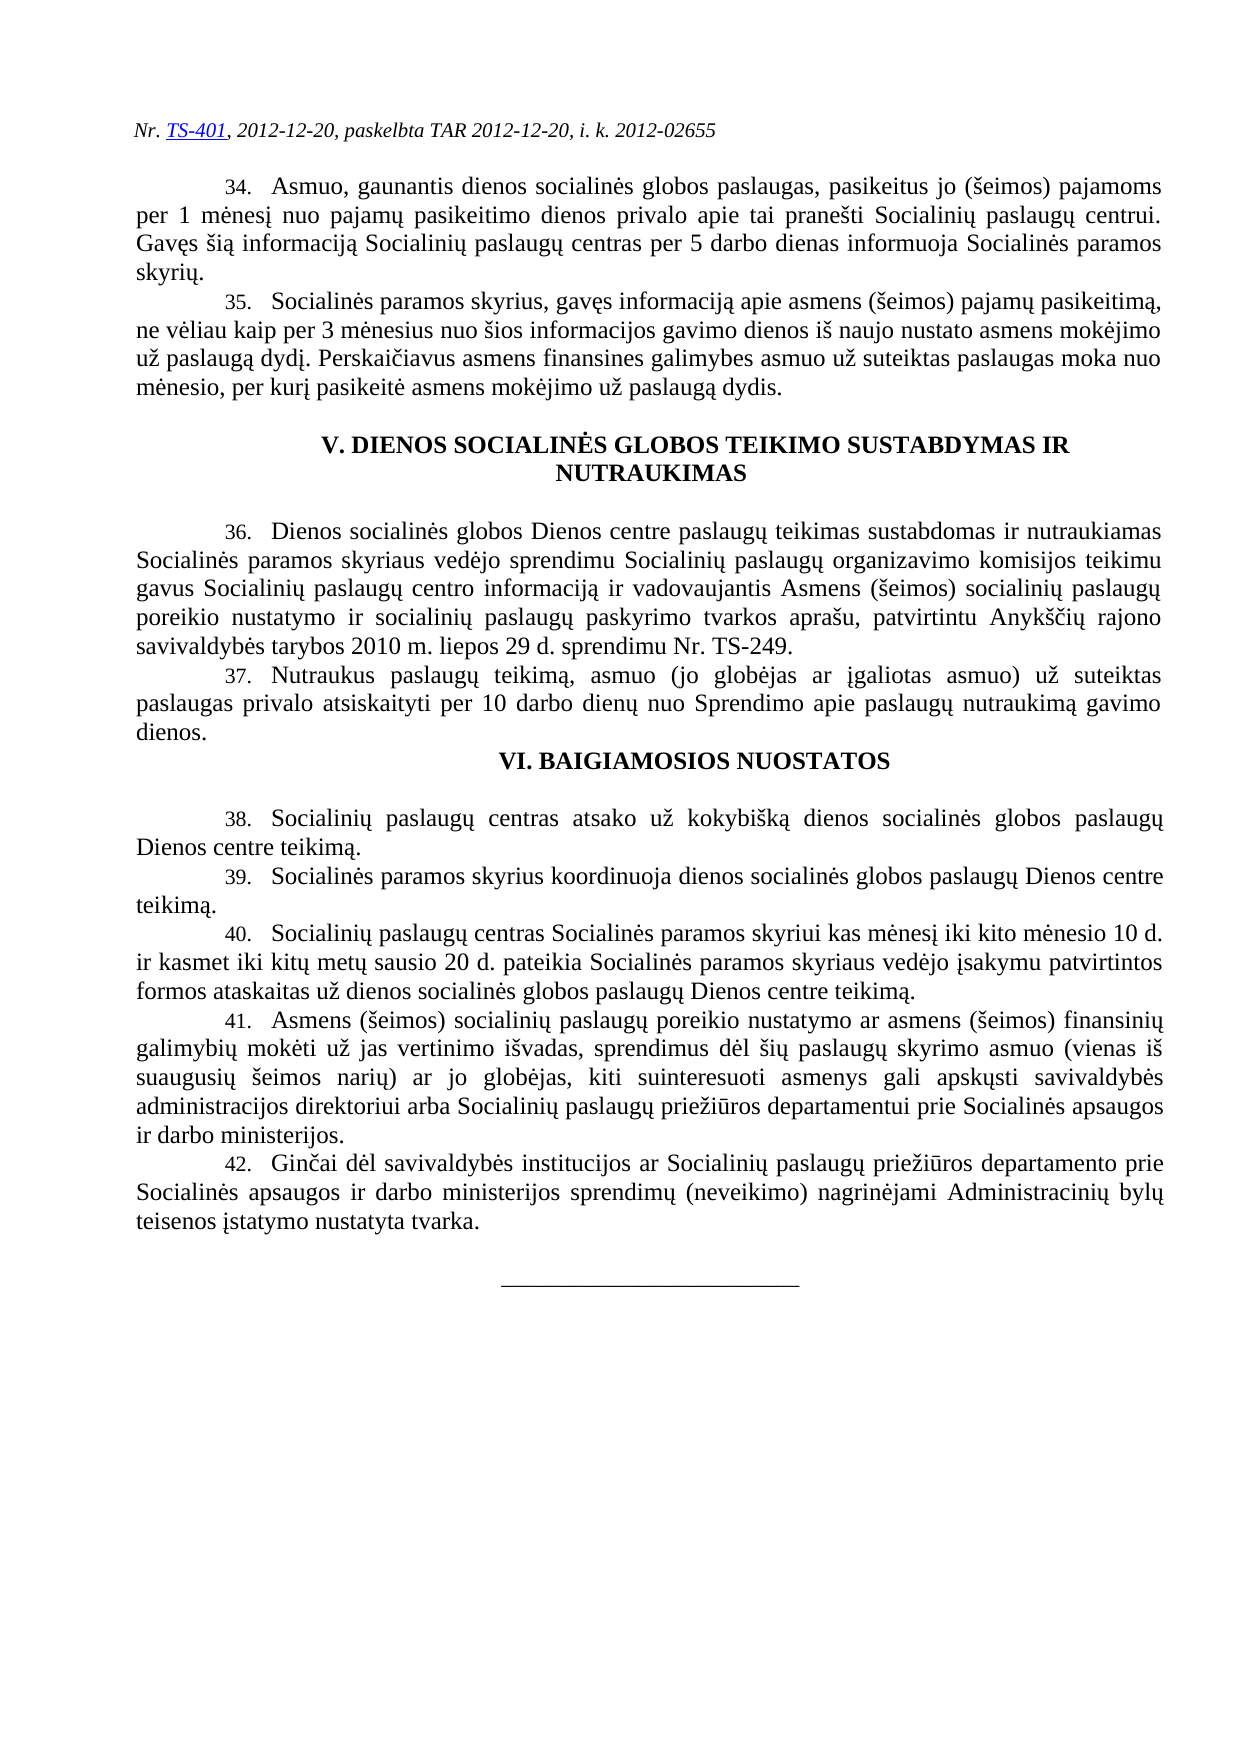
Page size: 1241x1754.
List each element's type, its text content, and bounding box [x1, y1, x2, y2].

text 37. Nutraukus paslaugų teikimą, asmuo (jo globėjas ar įgaliotas asmuo) už suteiktas paslaugas privalo atsiskaityti per 10 darbo dienų nuo Sprendimo apie paslaugų nutraukimą gavimo dienos. [136, 660, 1162, 746]
text 40. Socialinių paslaugų centras Socialinės paramos skyriui kas mėnesį iki kito mėnesio 10 d. ir kasmet iki kitų metų sausio 20 d. pateikia Socialinės paramos skyriaus vedėjo įsakymu patvirtintos formos ataskaitas už dienos socialinės globos paslaugų Dienos centre teikimą. [136, 918, 1164, 1005]
text 34. Asmuo, gaunantis dienos socialinės globos paslaugas, pasikeitus jo (šeimos) pajamoms per 1 mėnesį nuo pajamų pasikeitimo dienos privalo apie tai pranešti Socialinių paslaugų centrui. Gavęs šią informaciją Socialinių paslaugų centras per 5 darbo dienas informuoja Socialinės paramos skyrių. [136, 171, 1162, 286]
text 39. Socialinės paramos skyrius koordinuoja dienos socialinės globos paslaugų Dienos centre teikimą. [136, 861, 1164, 918]
text 41. Asmens (šeimos) socialinių paslaugų poreikio nustatymo ar asmens (šeimos) finansinių galimybių mokėti už jas vertinimo išvadas, sprendimus dėl šių paslaugų skyrimo asmuo (vienas iš suaugusių šeimos narių) ar jo globėjas, kiti suinteresuoti asmenys gali apskųsti savivaldybės administracijos direktoriui arba Socialinių paslaugų priežiūros departamentui prie Socialinės apsaugos ir darbo ministerijos. [136, 1005, 1164, 1148]
text 42. Ginčai dėl savivaldybės institucijos ar Socialinių paslaugų priežiūros departamento prie Socialinės apsaugos ir darbo ministerijos sprendimų (neveikimo) nagrinėjami Administracinių bylų teisenos įstatymo nustatyta tvarka. [136, 1148, 1164, 1235]
text V. DIENOS SOCIALINĖS GLOBOS TEIKIMO SUSTABDYMAS IR NUTRAUKIMAS [136, 430, 1167, 487]
text VI. BAIGIAMOSIOS NUOSTATOS [134, 746, 1167, 775]
text __________________________ [134, 1263, 1167, 1290]
text 38. Socialinių paslaugų centras atsako už kokybišką dienos socialinės globos paslaugų Dienos centre teikimą. [136, 803, 1164, 861]
text Nr. TS-401, 2012-12-20, paskelbta TAR 2012-12-20, i. k. 2012-02655 [134, 118, 1167, 142]
text 35. Socialinės paramos skyrius, gavęs informaciją apie asmens (šeimos) pajamų pasikeitimą, ne vėliau kaip per 3 mėnesius nuo šios informacijos gavimo dienos iš naujo nustato asmens mokėjimo už paslaugą dydį. Perskaičiavus asmens finansines galimybes asmuo už suteiktas paslaugas moka nuo mėnesio, per kurį pasikeitė asmens mokėjimo už paslaugą dydis. [136, 286, 1162, 401]
text 36. Dienos socialinės globos Dienos centre paslaugų teikimas sustabdomas ir nutraukiamas Socialinės paramos skyriaus vedėjo sprendimu Socialinių paslaugų organizavimo komisijos teikimu gavus Socialinių paslaugų centro informaciją ir vadovaujantis Asmens (šeimos) socialinių paslaugų poreikio nustatymo ir socialinių paslaugų paskyrimo tvarkos aprašu, patvirtintu Anykščių rajono savivaldybės tarybos 2010 m. liepos 29 d. sprendimu Nr. TS-249. [136, 516, 1162, 660]
